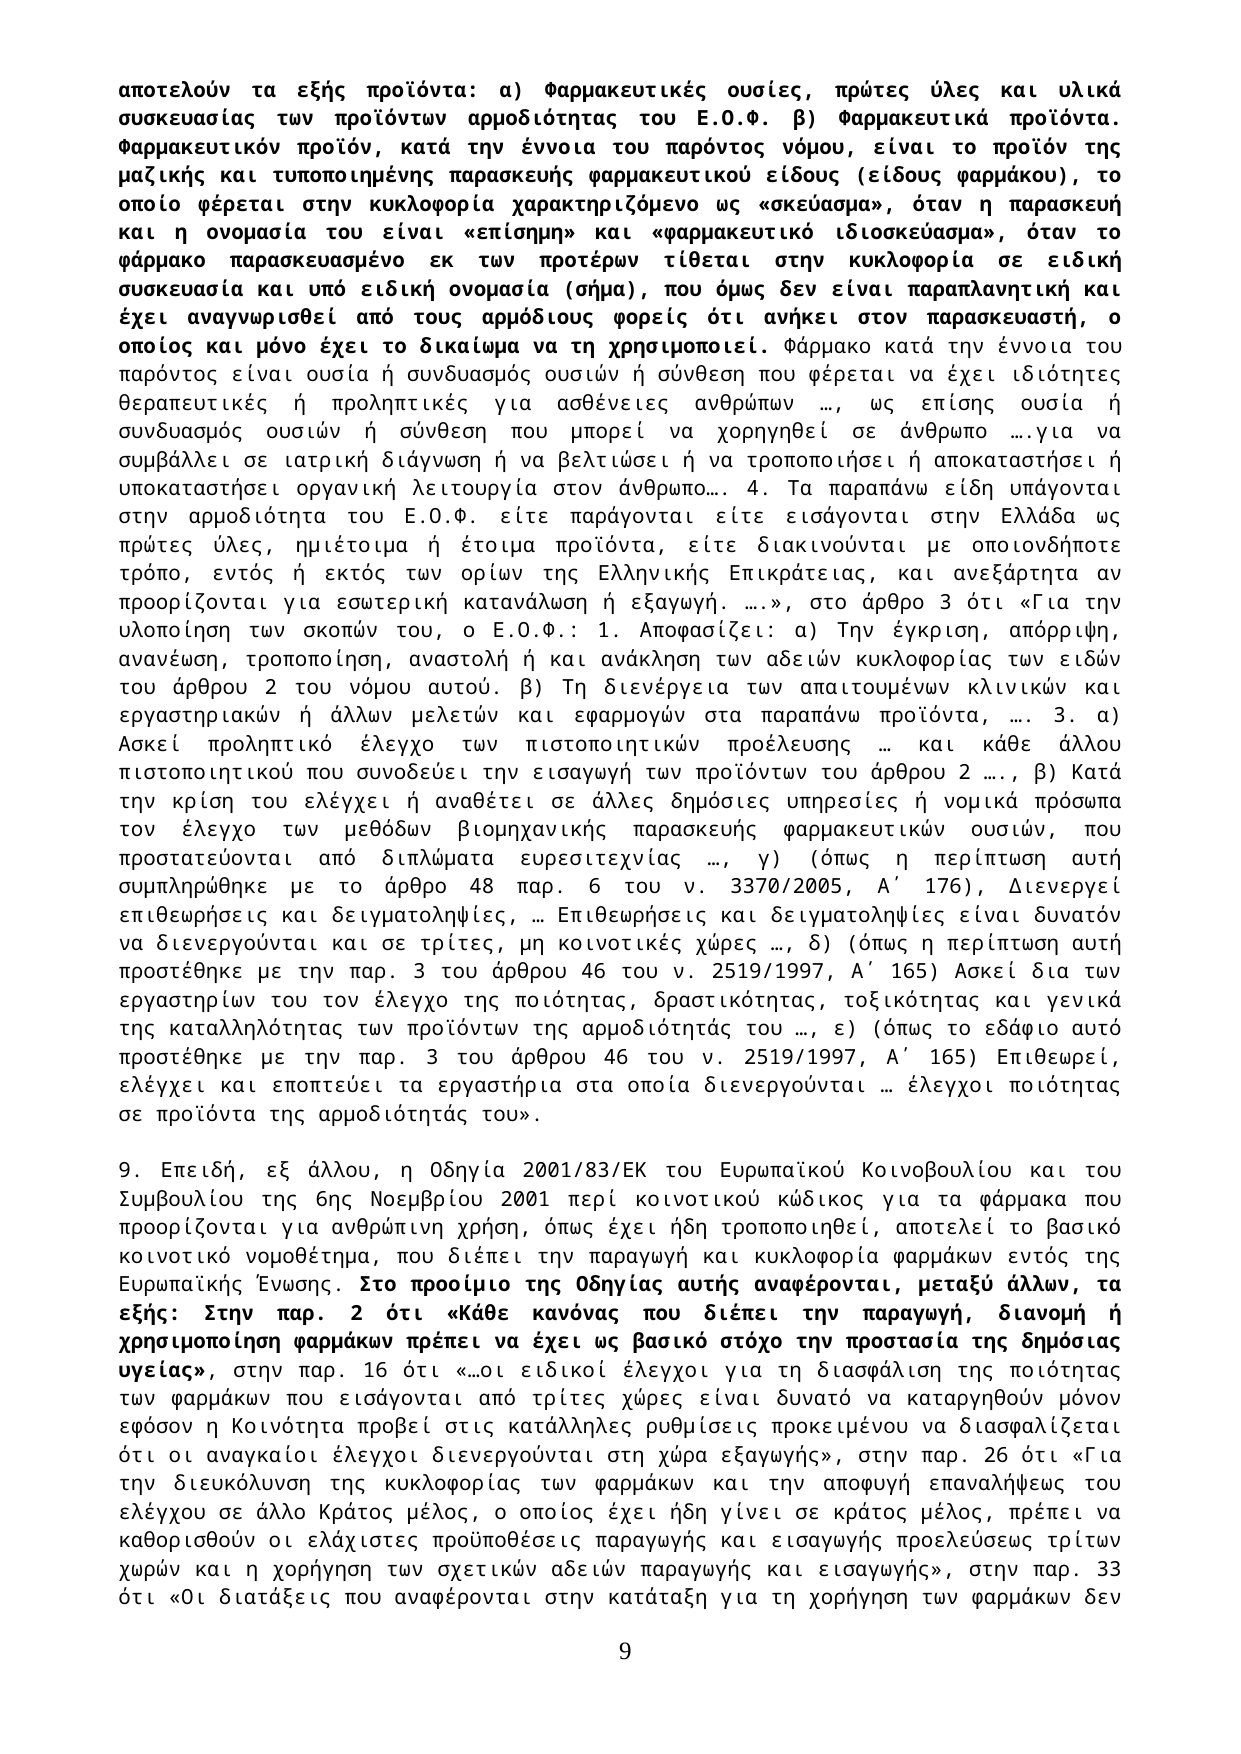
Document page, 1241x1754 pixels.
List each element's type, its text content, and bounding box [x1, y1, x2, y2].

text αποτελούν τα εξής προϊόντα: α) Φαρμακευτικές ουσίες, πρώτες ύλες και υλικά συσκευασίας των προϊόντων αρμοδιότητας του Ε.Ο.Φ. β) Φαρμακευτικά προϊόντα. Φαρμακευτικόν προϊόν, κατά την έννοια του παρόντος νόμου, είναι το προϊόν της μαζικής και τυποποιημένης παρασκευής φαρμακευτικού είδους (είδους φαρμάκου), το οποίο φέρεται στην κυκλοφορία χαρακτηριζόμενο ως «σκεύασμα», όταν η παρασκευή και η ονομασία του είναι «επίσημη» και «φαρμακευτικό ιδιοσκεύασμα», όταν το φάρμακο παρασκευασμένο εκ των προτέρων τίθεται στην κυκλοφορία σε ειδική συσκευασία και υπό ειδική ονομασία (σήμα), που όμως δεν είναι παραπλανητική και έχει αναγνωρισθεί από τους αρμόδιους φορείς ότι ανήκει στον παρασκευαστή, ο οποίος και μόνο έχει το δικαίωμα να τη χρησιμοποιεί. Φάρμακο κατά την έννοια του παρόντος είναι ουσία ή συνδυασμός ουσιών ή σύνθεση που φέρεται να έχει ιδιότητες θεραπευτικές ή προληπτικές για ασθένειες ανθρώπων …, ως επίσης ουσία ή συνδυασμός ουσιών ή σύνθεση που μπορεί να χορηγηθεί σε άνθρωπο ….για να συμβάλλει σε ιατρική διάγνωση ή να βελτιώσει ή να τροποποιήσει ή αποκαταστήσει ή υποκαταστήσει οργανική λειτουργία στον άνθρωπο…. 4. Τα παραπάνω είδη υπάγονται στην αρμοδιότητα του Ε.Ο.Φ. είτε παράγονται είτε εισάγονται στην Ελλάδα ως πρώτες ύλες, ημιέτοιμα ή έτοιμα προϊόντα, είτε διακινούνται με οποιονδήποτε τρόπο, εντός ή εκτός των ορίων της Ελληνικής Επικράτειας, και ανεξάρτητα αν προορίζονται για εσωτερική κατανάλωση ή εξαγωγή. ….», στο άρθρο 3 ότι «Για την υλοποίηση των σκοπών του, ο Ε.Ο.Φ.: 1. Αποφασίζει: α) Την έγκριση, απόρριψη, ανανέωση, τροποποίηση, αναστολή ή και ανάκληση των αδειών κυκλοφορίας των ειδών του άρθρου 2 του νόμου αυτού. β) Τη διενέργεια των απαιτουμένων κλινικών και εργαστηριακών ή άλλων μελετών και εφαρμογών στα παραπάνω προϊόντα, …. 3. α) Ασκεί προληπτικό έλεγχο των πιστοποιητικών προέλευσης … και κάθε άλλου πιστοποιητικού που συνοδεύει την εισαγωγή των προϊόντων του άρθρου 2 …., β) Κατά την κρίση του ελέγχει ή αναθέτει σε άλλες δημόσιες υπηρεσίες ή νομικά πρόσωπα τον έλεγχο των μεθόδων βιομηχανικής παρασκευής φαρμακευτικών ουσιών, που προστατεύονται από διπλώματα ευρεσιτεχνίας …, γ) (όπως η περίπτωση αυτή συμπληρώθηκε με το άρθρο 48 παρ. 6 του ν. 3370/2005, Α΄ 176), Διενεργεί επιθεωρήσεις και δειγματοληψίες, … Επιθεωρήσεις και δειγματοληψίες είναι δυνατόν να διενεργούνται και σε τρίτες, μη κοινοτικές χώρες …, δ) (όπως η περίπτωση αυτή προστέθηκε με την παρ. 3 του άρθρου 46 του ν. 2519/1997, Α΄ 165) Ασκεί δια των εργαστηρίων του τον έλεγχο της ποιότητας, δραστικότητας, τοξικότητας και γενικά της καταλληλότητας των προϊόντων της αρμοδιότητάς του …, ε) (όπως το εδάφιο αυτό προστέθηκε με την παρ. 3 του άρθρου 46 του ν. 2519/1997, Α΄ 165) Επιθεωρεί, ελέγχει και εποπτεύει τα εργαστήρια στα οποία διενεργούνται … έλεγχοι ποιότητας σε προϊόντα της αρμοδιότητάς του». [118, 75, 1122, 1127]
text 9. Επειδή, εξ άλλου, η Οδηγία 2001/83/ΕΚ του Ευρωπαϊκού Κοινοβουλίου και του Συμβουλίου της 6ης Νοεμβρίου 2001 περί κοινοτικού κώδικος για τα φάρμακα που προορίζονται για ανθρώπινη χρήση, όπως έχει ήδη τροποποιηθεί, αποτελεί το βασικό κοινοτικό νομοθέτημα, που διέπει την παραγωγή και κυκλοφορία φαρμάκων εντός της Ευρωπαϊκής Ένωσης. Στο προοίμιο της Οδηγίας αυτής αναφέρονται, μεταξύ άλλων, τα εξής: Στην παρ. 2 ότι «Κάθε κανόνας που διέπει την παραγωγή, διανομή ή χρησιμοποίηση φαρμάκων πρέπει να έχει ως βασικό στόχο την προστασία της δημόσιας υγείας», στην παρ. 16 ότι «…οι ειδικοί έλεγχοι για τη διασφάλιση της ποιότητας των φαρμάκων που εισάγονται από τρίτες χώρες είναι δυνατό να καταργηθούν μόνον εφόσον η Κοινότητα προβεί στις κατάλληλες ρυθμίσεις προκειμένου να διασφαλίζεται ότι οι αναγκαίοι έλεγχοι διενεργούνται στη χώρα εξαγωγής», στην παρ. 26 ότι «Για την διευκόλυνση της κυκλοφορίας των φαρμάκων και την αποφυγή επαναλήψεως του ελέγχου σε άλλο Κράτος μέλος, ο οποίος έχει ήδη γίνει σε κράτος μέλος, πρέπει να καθορισθούν οι ελάχιστες προϋποθέσεις παραγωγής και εισαγωγής προελεύσεως τρίτων χωρών και η χορήγηση των σχετικών αδειών παραγωγής και εισαγωγής», στην παρ. 33 ότι «Οι διατάξεις που αναφέρονται στην κατάταξη για τη χορήγηση των φαρμάκων δεν [118, 1156, 1122, 1611]
